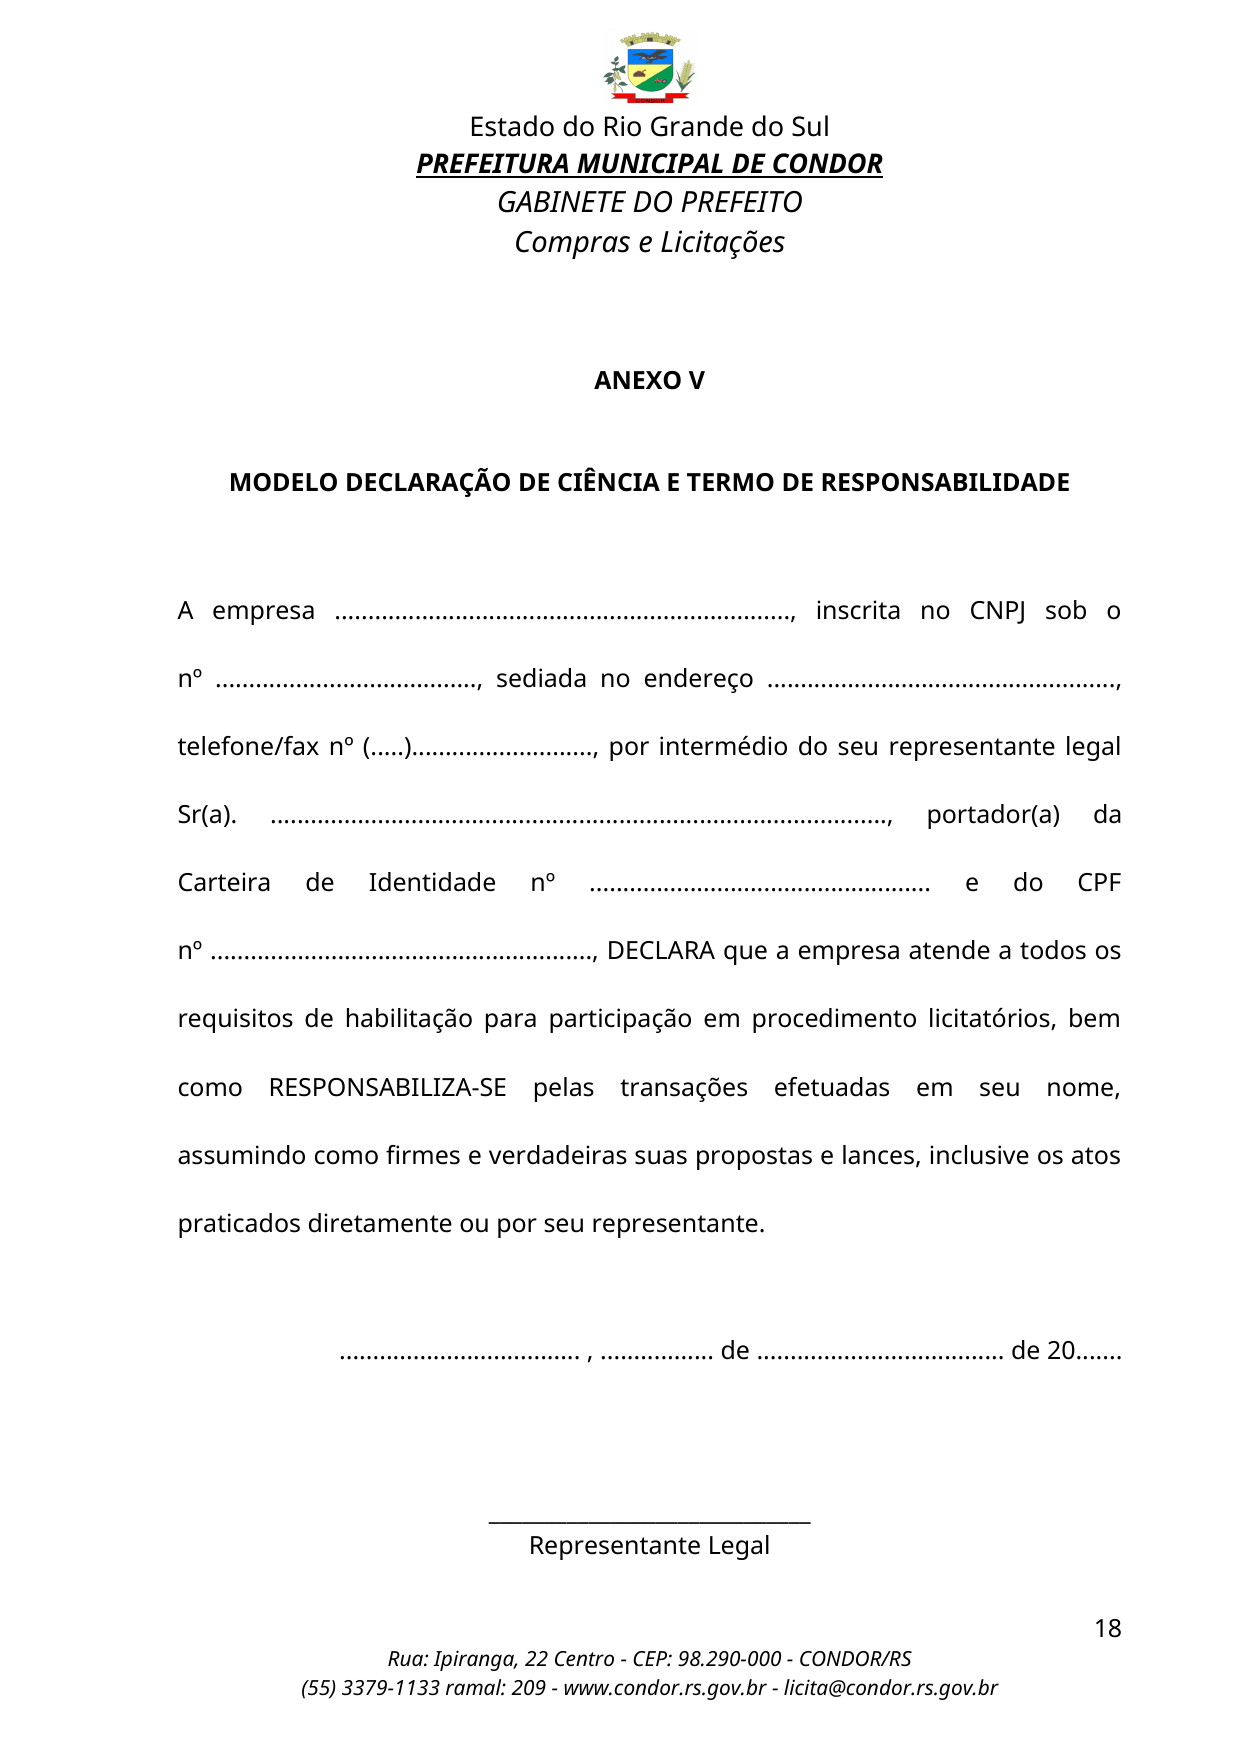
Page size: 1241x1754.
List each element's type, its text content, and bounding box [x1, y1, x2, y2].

text MODELO DECLARAÇÃO DE CIÊNCIA E TERMO DE RESPONSABILIDADE [177, 465, 1122, 499]
text ANEXO V [177, 363, 1122, 397]
text A empresa ...................................................................., inscrita no CNPJ sob o nº ......................................., sediada no endereço ...................................................., telefone/fax nº (.....)..........................., por intermédio do seu representante legal Sr(a). ............................................................................................, portador(a) da Carteira de Identidade nº ................................................... e do CPF nº ........................................................., DECLARA que a empresa atende a todos os requisitos de habilitação para participação em procedimento licitatórios, bem como RESPONSABILIZA-SE pelas transações efetuadas em seu nome, assumindo como firmes e verdadeiras suas propostas e lances, inclusive os atos praticados diretamente ou por seu representante. [177, 592, 1122, 1239]
text _____________________________ [177, 1494, 1122, 1528]
text .................................... , ................. de ..................................... de 20....... [177, 1333, 1122, 1367]
text Representante Legal [177, 1528, 1122, 1562]
picture [602, 29, 698, 108]
